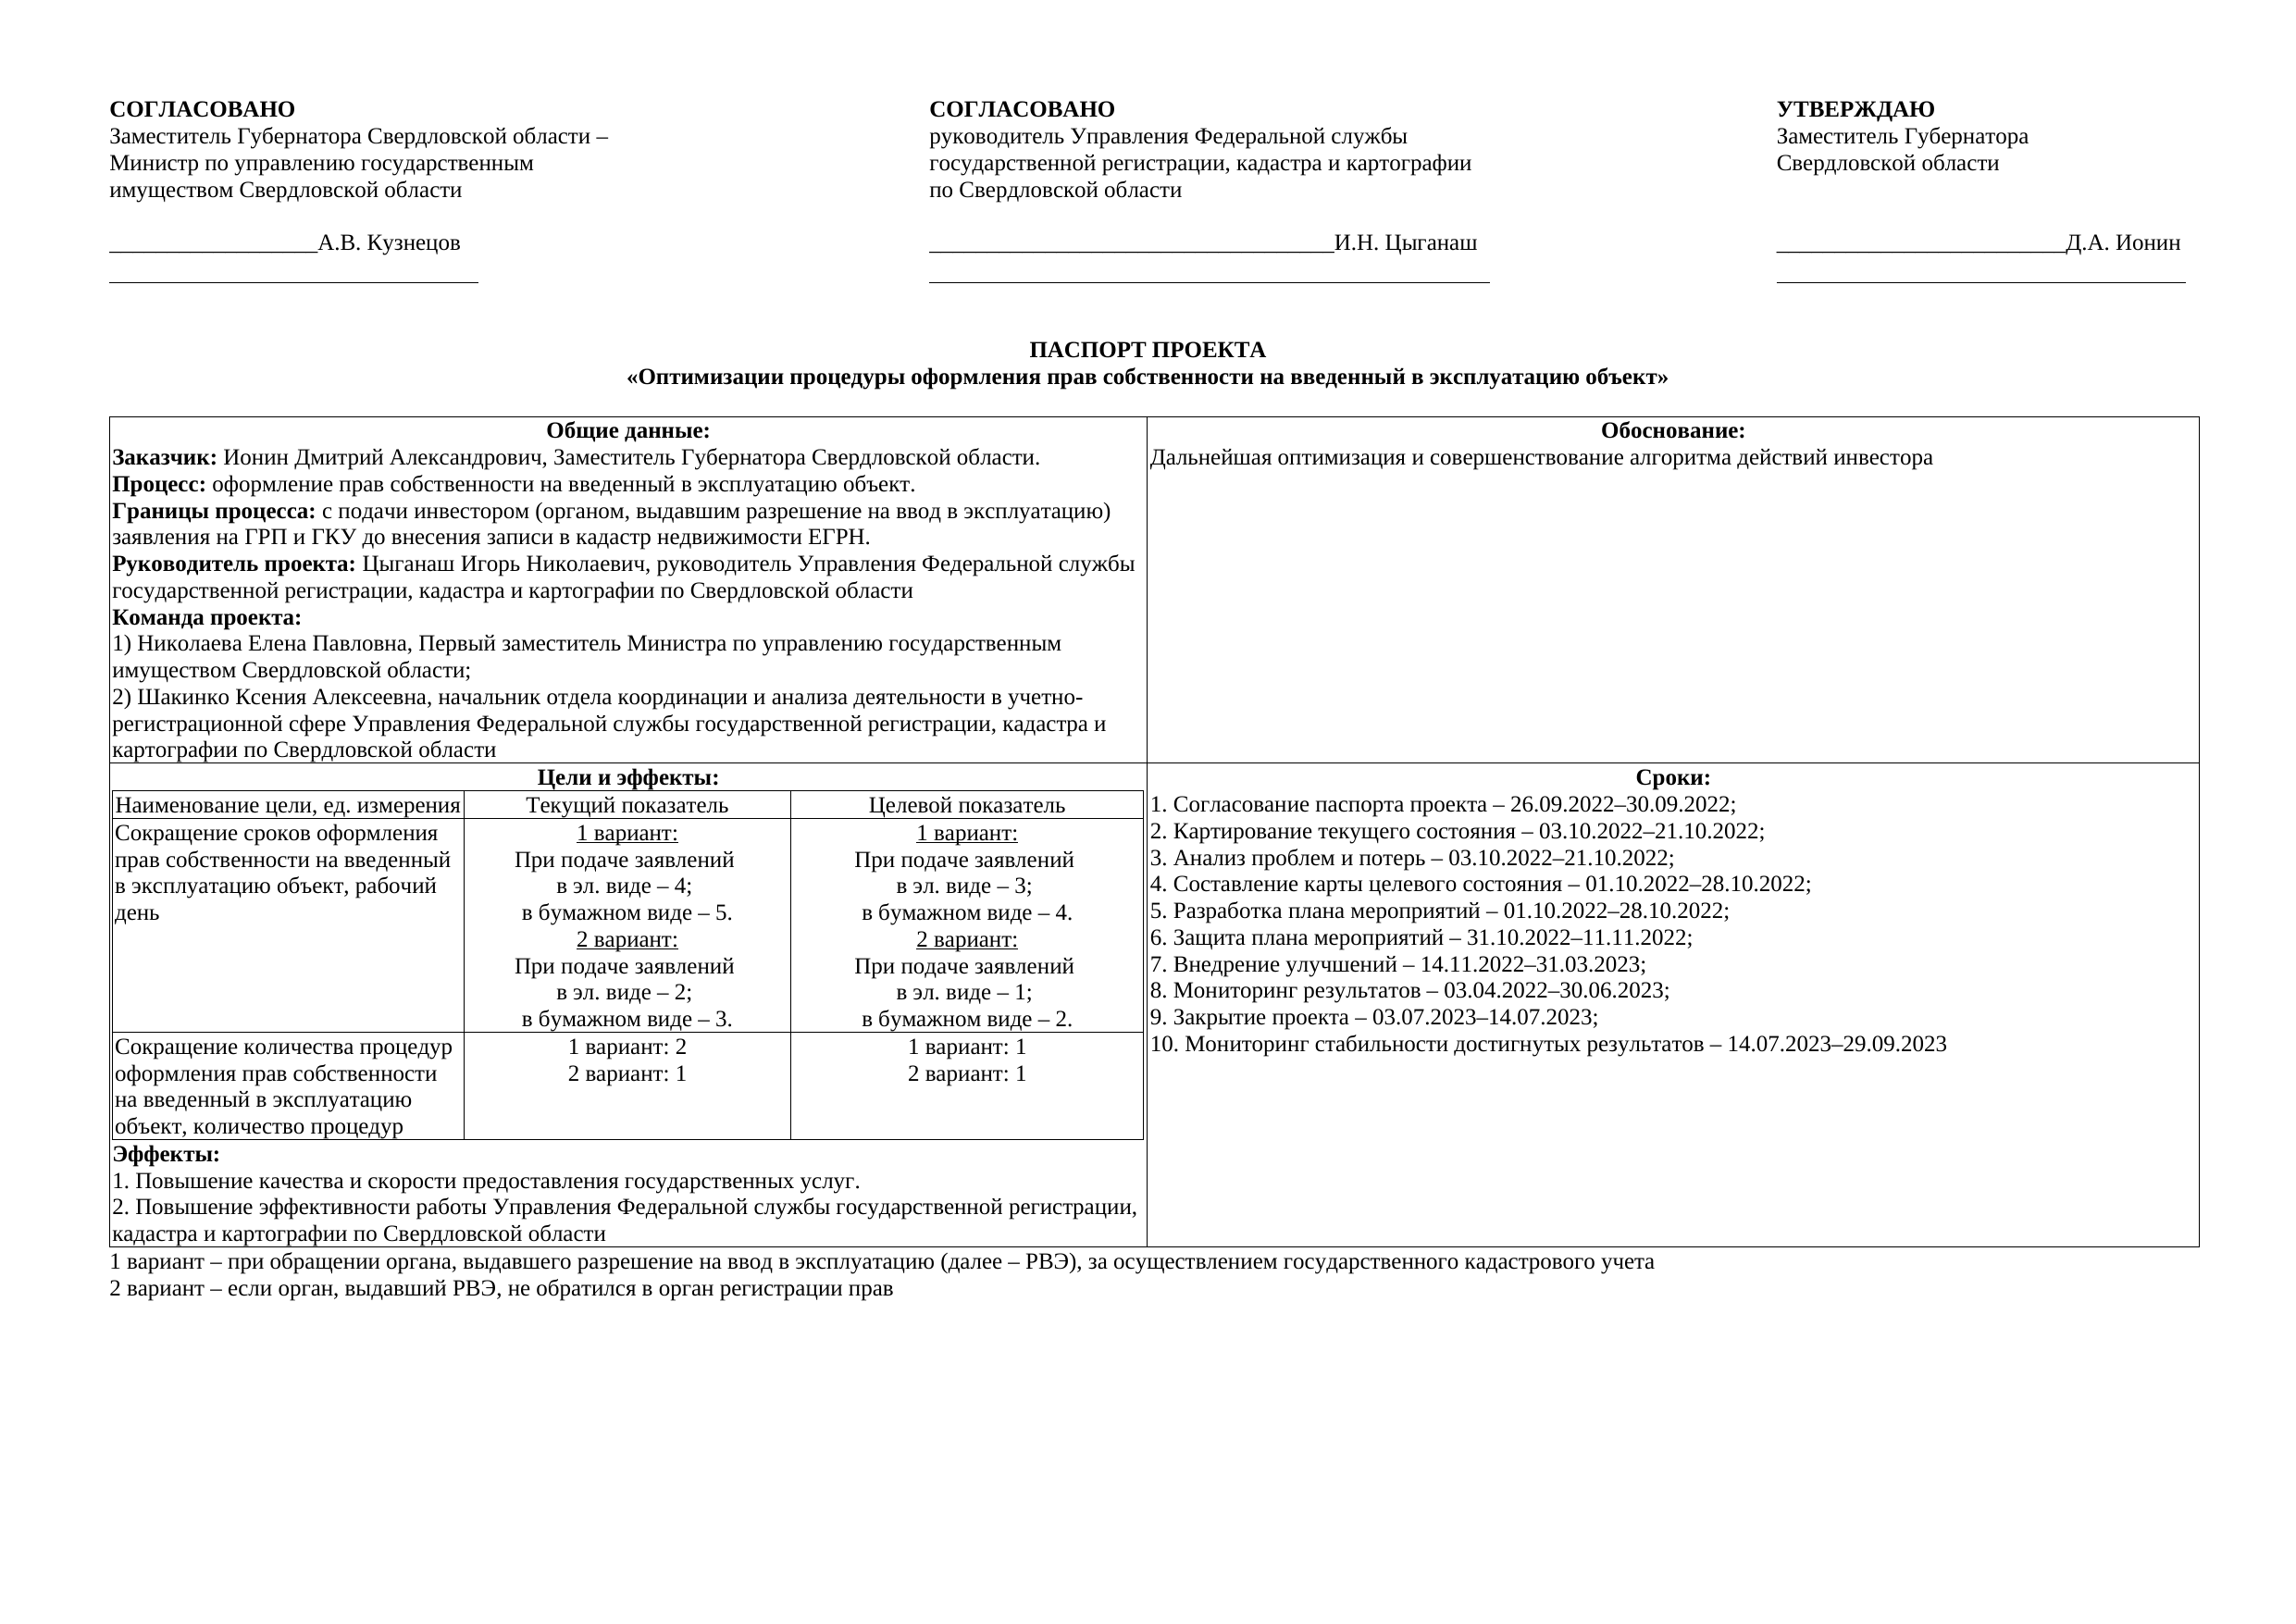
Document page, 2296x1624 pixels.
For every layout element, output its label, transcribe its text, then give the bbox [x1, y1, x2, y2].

text «Оптимизации процедуры оформления прав собственности на введенный в эксплуатацию объект» [109, 363, 2186, 390]
text 2 вариант – если орган, выдавший РВЭ, не обратился в орган регистрации прав [109, 1274, 2186, 1301]
table_cell 1 вариант: 1 2 вариант: 1 [791, 1033, 1143, 1139]
table_cell 1 вариант: При подаче заявлений в эл. виде – 4; в бумажном виде – 5. 2 вариант: При подаче заявлений в эл. виде – 2; в бумажном виде – 3. [465, 819, 790, 1032]
table_header Текущий показатель [465, 791, 790, 818]
table_cell 1 вариант: При подаче заявлений в эл. виде – 3; в бумажном виде – 4. 2 вариант: При подаче заявлений в эл. виде – 1; в бумажном виде – 2. [791, 819, 1143, 1032]
table_cell 1 вариант: 2 2 вариант: 1 [465, 1033, 790, 1139]
table_cell %REG_DATE% %REG_NUM% [1777, 255, 2186, 282]
table_cell [478, 255, 929, 282]
table_cell Сокращение количества процедур оформления прав собственности на введенный в эксплуатацию объект, количество процедур [113, 1033, 464, 1139]
table_header Обоснование: Дальнейшая оптимизация и совершенствование алгоритма действий инвестора [1148, 417, 2199, 762]
table_header УТВЕРЖДАЮ Заместитель Губернатора Свердловской области _________________________Д.А. Ионин [1777, 96, 2186, 255]
table_cell Сроки: 1. Согласование паспорта проекта – 26.09.2022–30.09.2022; 2. Картирование текущего состояния – 03.10.2022–21.10.2022; 3. Анализ проблем и потерь – 03.10.2022–21.10.2022; 4. Составление карты целевого состояния – 01.10.2022–28.10.2022; 5. Разработка плана мероприятий – 01.10.2022–28.10.2022; 6. Защита плана мероприятий – 31.10.2022–11.11.2022; 7. Внедрение улучшений – 14.11.2022–31.03.2023; 8. Мониторинг результатов – 03.04.2022–30.06.2023; 9. Закрытие проекта – 03.07.2023–14.07.2023; 10. Мониторинг стабильности достигнутых результатов – 14.07.2023–29.09.2023 [1148, 763, 2199, 1246]
table_cell [1490, 255, 1776, 282]
table_header СОГЛАСОВАНО руководитель Управления Федеральной службы государственной регистрации, кадастра и картографии по Свердловской области ___________________________________И.Н. Цыганаш [929, 96, 1489, 255]
table_header [1490, 96, 1776, 255]
table_cell Сокращение сроков оформления прав собственности на введенный в эксплуатацию объект, рабочий день [113, 819, 464, 1032]
text ПАСПОРТ ПРОЕКТА [109, 336, 2186, 363]
table_cell %REG_DATE% %REG_NU [109, 255, 478, 282]
text 1 вариант – при обращении органа, выдавшего разрешение на ввод в эксплуатацию (далее – РВЭ), за осуществлением государственного кадастрового учета [109, 1247, 2186, 1274]
table_cell REG_DATE% %REG_NUM% [929, 255, 1489, 282]
table_header Целевой показатель [791, 791, 1143, 818]
table_header Наименование цели, ед. измерения [113, 791, 464, 818]
table_header СОГЛАСОВАНО Заместитель Губернатора Свердловской области – Министр по управлению государственным имуществом Свердловской области __________________А.В. Кузнецов [109, 96, 929, 255]
table_cell Цели и эффекты: Эффекты: 1. Повышение качества и скорости предоставления государственных услуг. 2. Повышение эффективности работы Управления Федеральной службы государственной регистрации, кадастра и картографии по Свердловской области [110, 763, 1147, 1246]
table_header Общие данные: Заказчик: Ионин Дмитрий Александрович, Заместитель Губернатора Свердловской области. Процесс: оформление прав собственности на введенный в эксплуатацию объект. Границы процесса: с подачи инвестором (органом, выдавшим разрешение на ввод в эксплуатацию) заявления на ГРП и ГКУ до внесения записи в кадастр недвижимости ЕГРН. Руководитель проекта: Цыганаш Игорь Николаевич, руководитель Управления Федеральной службы государственной регистрации, кадастра и картографии по Свердловской области Команда проекта: 1) Николаева Елена Павловна, Первый заместитель Министра по управлению государственным имуществом Свердловской области; 2) Шакинко Ксения Алексеевна, начальник отдела координации и анализа деятельности в учетно-регистрационной сфере Управления Федеральной службы государственной регистрации, кадастра и картографии по Свердловской области [110, 417, 1147, 762]
